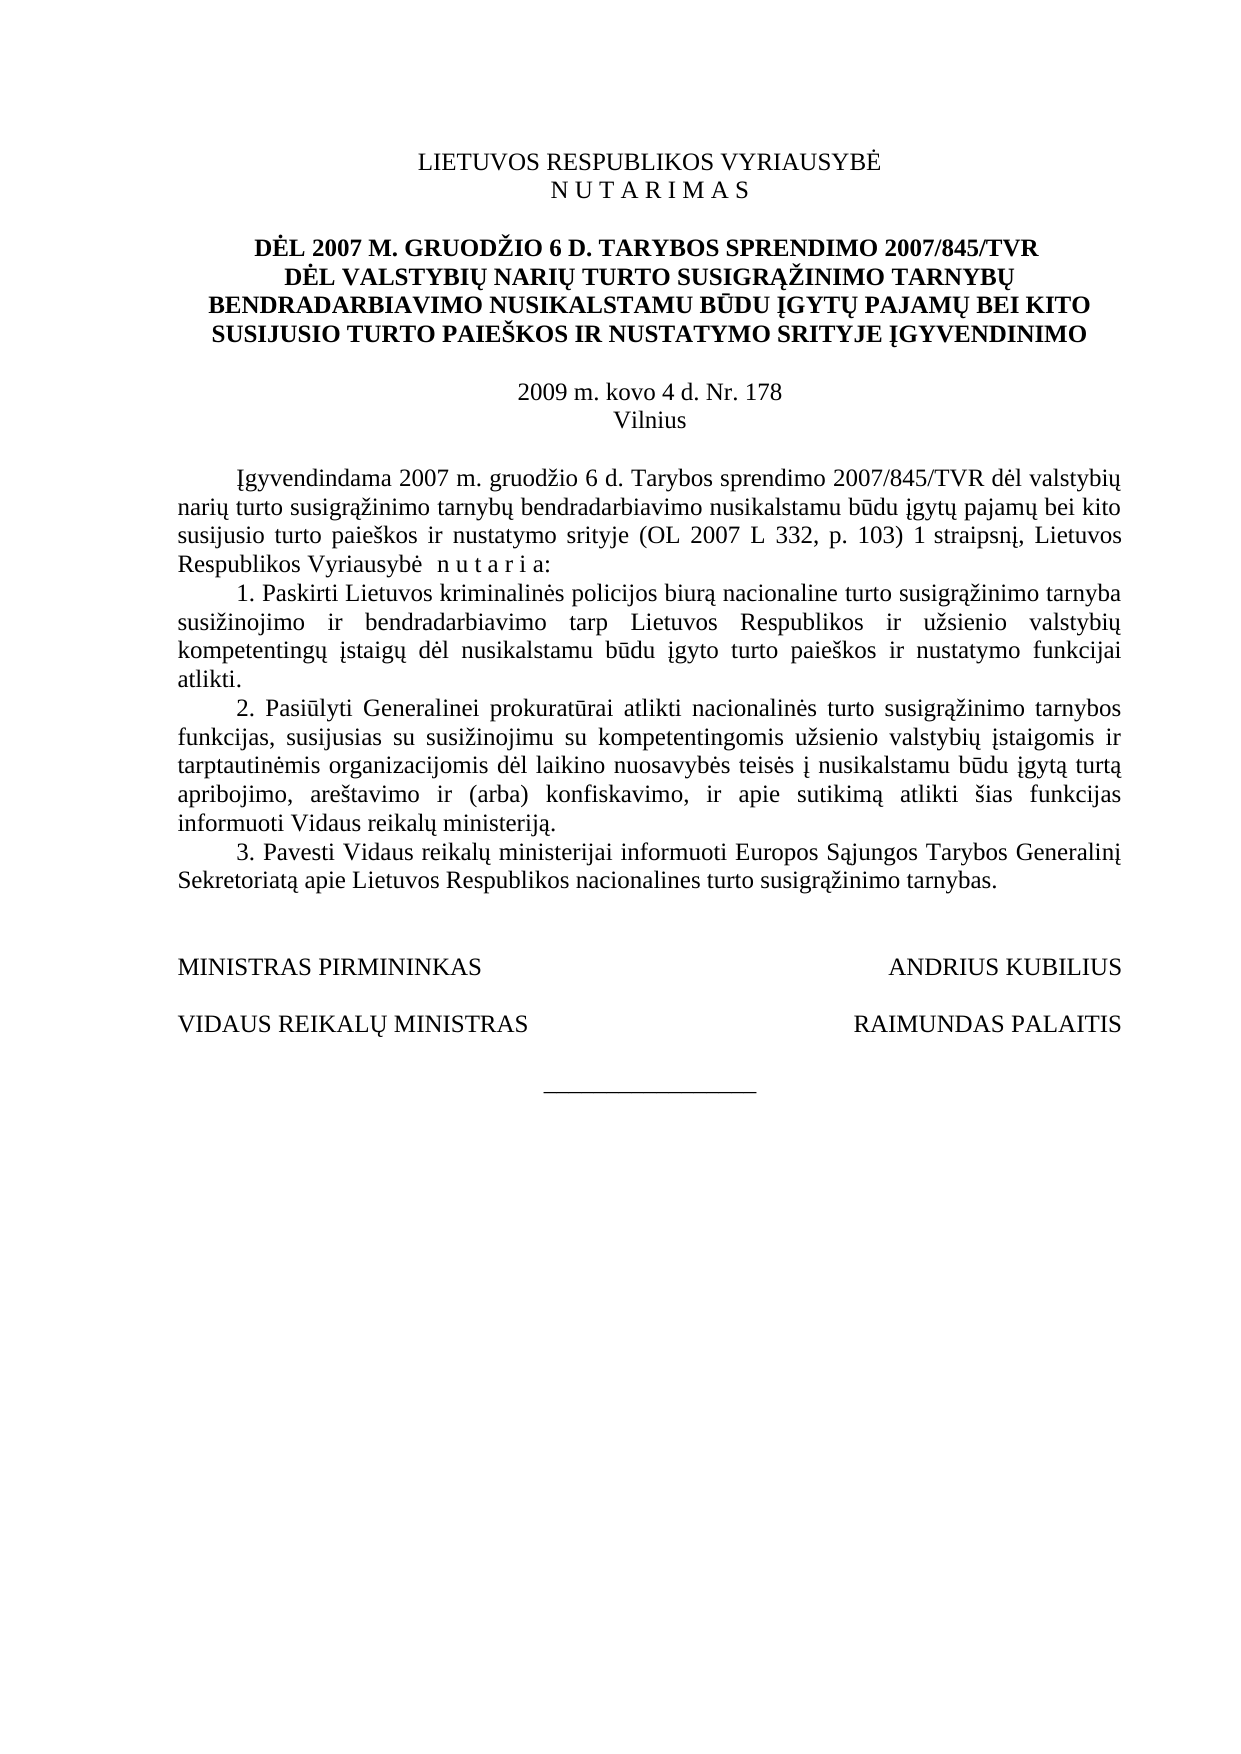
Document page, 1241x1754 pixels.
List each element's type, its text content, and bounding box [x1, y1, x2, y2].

text NUTARIMAS [177, 176, 1122, 204]
text 3. Pavesti Vidaus reikalų ministerijai informuoti Europos Sąjungos Tarybos Generalinį Sekretoriatą apie Lietuvos Respublikos nacionalines turto susigrąžinimo tarnybas. [177, 837, 1122, 894]
text 1. Paskirti Lietuvos kriminalinės policijos biurą nacionaline turto susigrąžinimo tarnyba susižinojimo ir bendradarbiavimo tarp Lietuvos Respublikos ir užsienio valstybių kompetentingų įstaigų dėl nusikalstamu būdu įgyto turto paieškos ir nustatymo funkcijai atlikti. [177, 578, 1122, 693]
text 2009 m. kovo 4 d. Nr. 178 [177, 377, 1122, 406]
text DĖL 2007 M. GRUODŽIO 6 D. TARYBOS SPRENDIMO 2007/845/TVR DĖL VALSTYBIŲ NARIŲ TURTO SUSIGRĄŽINIMO TARNYBŲ BENDRADARBIAVIMO NUSIKALSTAMU BŪDU ĮGYTŲ PAJAMŲ BEI KITO SUSIJUSIO TURTO PAIEŠKOS IR NUSTATYMO SRITYJE ĮGYVENDINIMO [177, 233, 1122, 348]
text VIDAUS REIKALŲ MINISTRAS RAIMUNDAS PALAITIS [177, 1009, 1122, 1038]
text Vilnius [177, 406, 1122, 434]
text Lietuvos Respublikos Vyriausybė [177, 147, 1122, 176]
text Įgyvendindama 2007 m. gruodžio 6 d. Tarybos sprendimo 2007/845/TVR dėl valstybių narių turto susigrąžinimo tarnybų bendradarbiavimo nusikalstamu būdu įgytų pajamų bei kito susijusio turto paieškos ir nustatymo srityje (OL 2007 L 332, p. 103) 1 straipsnį, Lietuvos Respublikos Vyriausybė nutaria: [177, 463, 1122, 578]
text 2. Pasiūlyti Generalinei prokuratūrai atlikti nacionalinės turto susigrąžinimo tarnybos funkcijas, susijusias su susižinojimu su kompetentingomis užsienio valstybių įstaigomis ir tarptautinėmis organizacijomis dėl laikino nuosavybės teisės į nusikalstamu būdu įgytą turtą apribojimo, areštavimo ir (arba) konfiskavimo, ir apie sutikimą atlikti šias funkcijas informuoti Vidaus reikalų ministeriją. [177, 693, 1122, 837]
text MINISTRAS PIRMININKAS ANDRIUS KUBILIUS [177, 952, 1122, 981]
text _________________ [177, 1067, 1122, 1096]
